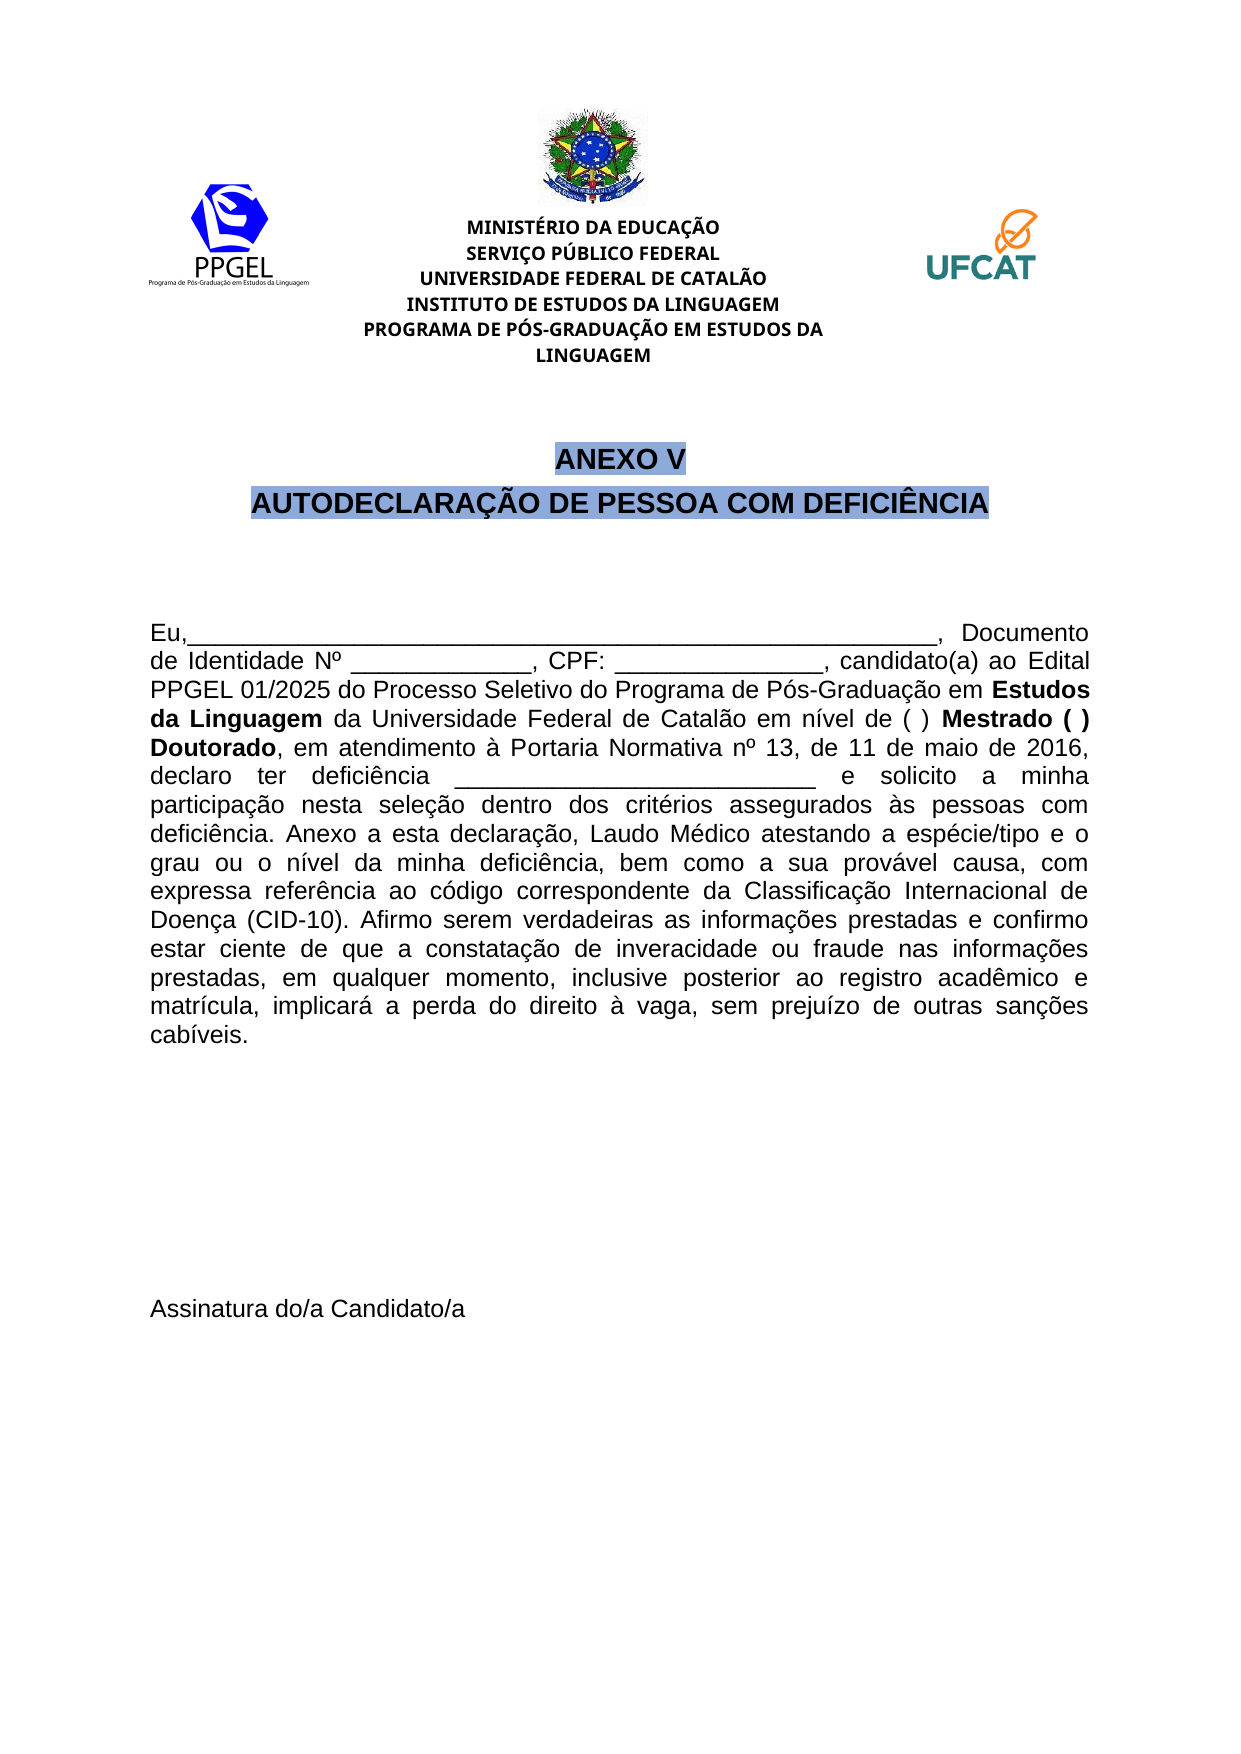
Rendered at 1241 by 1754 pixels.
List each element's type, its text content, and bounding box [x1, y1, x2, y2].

picture [537, 108, 649, 207]
picture [138, 181, 329, 289]
picture [906, 188, 1056, 300]
text Assinatura do/a Candidato/a [150, 1294, 1090, 1323]
text ANEXO V [150, 442, 1090, 475]
text AUTODECLARAÇÃO DE PESSOA COM DEFICIÊNCIA [150, 486, 1090, 519]
text Eu,______________________________________________________, Documento de Identidade Nº _____________, CPF: _______________, candidato(a) ao Edital PPGEL 01/2025 do Processo Seletivo do Programa de Pós-Graduação em Estudos da Linguagem da Universidade Federal de Catalão em nível de ( ) Mestrado ( ) Doutorado, em atendimento à Portaria Normativa nº 13, de 11 de maio de 2016, declaro ter deficiência __________________________ e solicito a minha participação nesta seleção dentro dos critérios assegurados às pessoas com deficiência. Anexo a esta declaração, Laudo Médico atestando a espécie/tipo e o grau ou o nível da minha deficiência, bem como a sua provável causa, com expressa referência ao código correspondente da Classificação Internacional de Doença (CID-10). Afirmo serem verdadeiras as informações prestadas e confirmo estar ciente de que a constatação de inveracidade ou fraude nas informações prestadas, em qualquer momento, inclusive posterior ao registro acadêmico e matrícula, implicará a perda do direito à vaga, sem prejuízo de outras sanções cabíveis. [150, 618, 1090, 1049]
